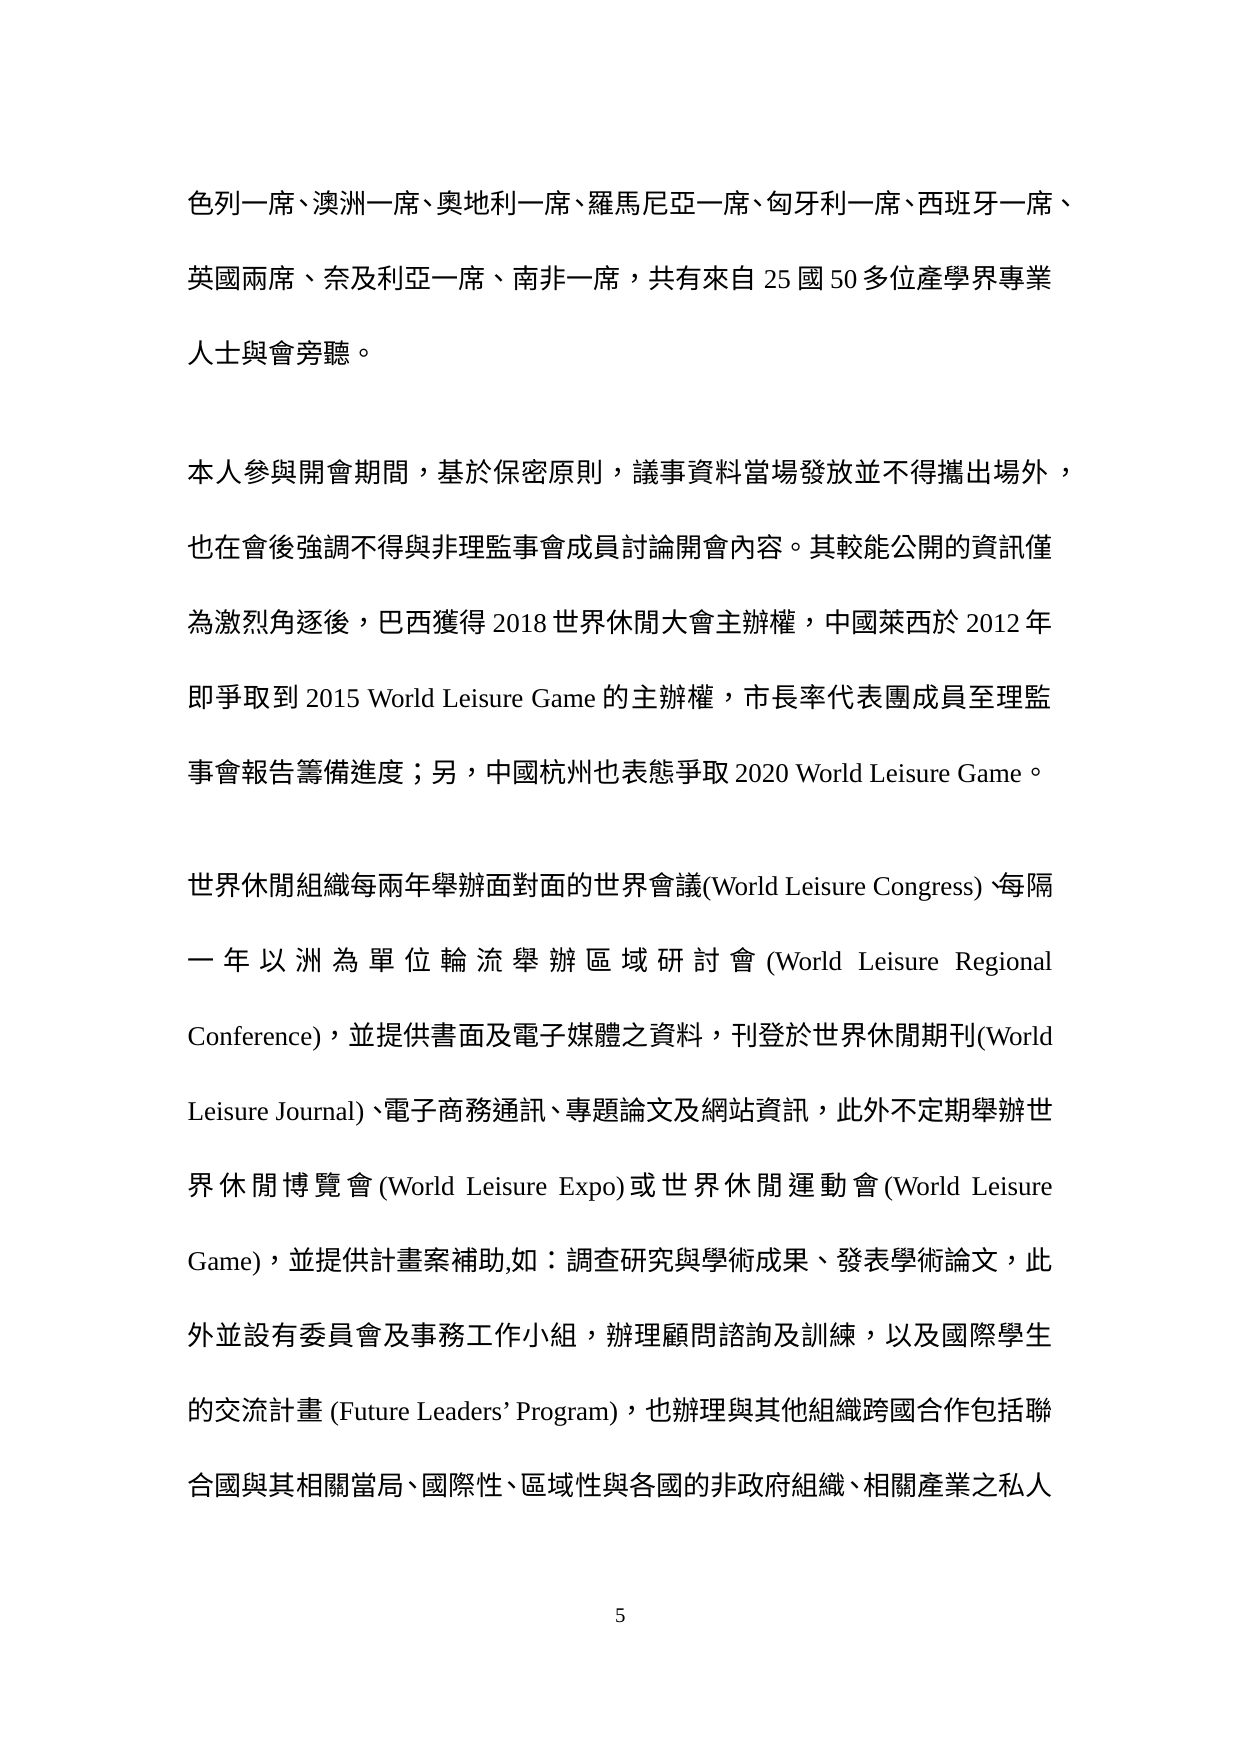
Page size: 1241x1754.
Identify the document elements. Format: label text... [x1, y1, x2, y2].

text 本人參與開會期間，基於保密原則，議事資料當場發放並不得攜出場外，也在會後強調不得與非理監事會成員討論開會內容。其較能公開的資訊僅為激烈角逐後，巴西獲得2018世界休閒大會主辦權，中國萊西於2012年即爭取到2015 World Leisure Game的主辦權，市長率代表團成員至理監事會報告籌備進度；另，中國杭州也表態爭取2020 World Leisure Game。 [187, 433, 1053, 808]
text 世界休閒組織每兩年舉辦面對面的世界會議(World Leisure Congress)、每隔一年以洲為單位輪流舉辦區域研討會(World Leisure Regional Conference)，並提供書面及電子媒體之資料，刊登於世界休閒期刊(World Leisure Journal)、電子商務通訊、專題論文及網站資訊，此外不定期舉辦世界休閒博覽會(World Leisure Expo)或世界休閒運動會(World Leisure Game)，並提供計畫案補助,如：調查研究與學術成果、發表學術論文，此外並設有委員會及事務工作小組，辦理顧問諮詢及訓練，以及國際學生的交流計畫 (Future Leaders’ Program)，也辦理與其他組織跨國合作包括聯合國與其相關當局、國際性、區域性與各國的非政府組織、相關產業之私人 [187, 846, 1053, 1521]
text 本次會議於2013年10月11至12日在美國愛荷華州的北愛荷華大學舉行，共有五大洲十九位理監事與會，本人很榮幸為亞洲四位代表之一。2013年的理監事組成為加拿大兩席、美國三席、巴西一席、臺灣一席、中國兩席、以色列一席、澳洲一席、奧地利一席、羅馬尼亞一席、匈牙利一席、西班牙一席、英國兩席、奈及利亞一席、南非一席，共有來自25 國50多位產學界專業人士與會旁聽。 [187, 164, 1053, 389]
